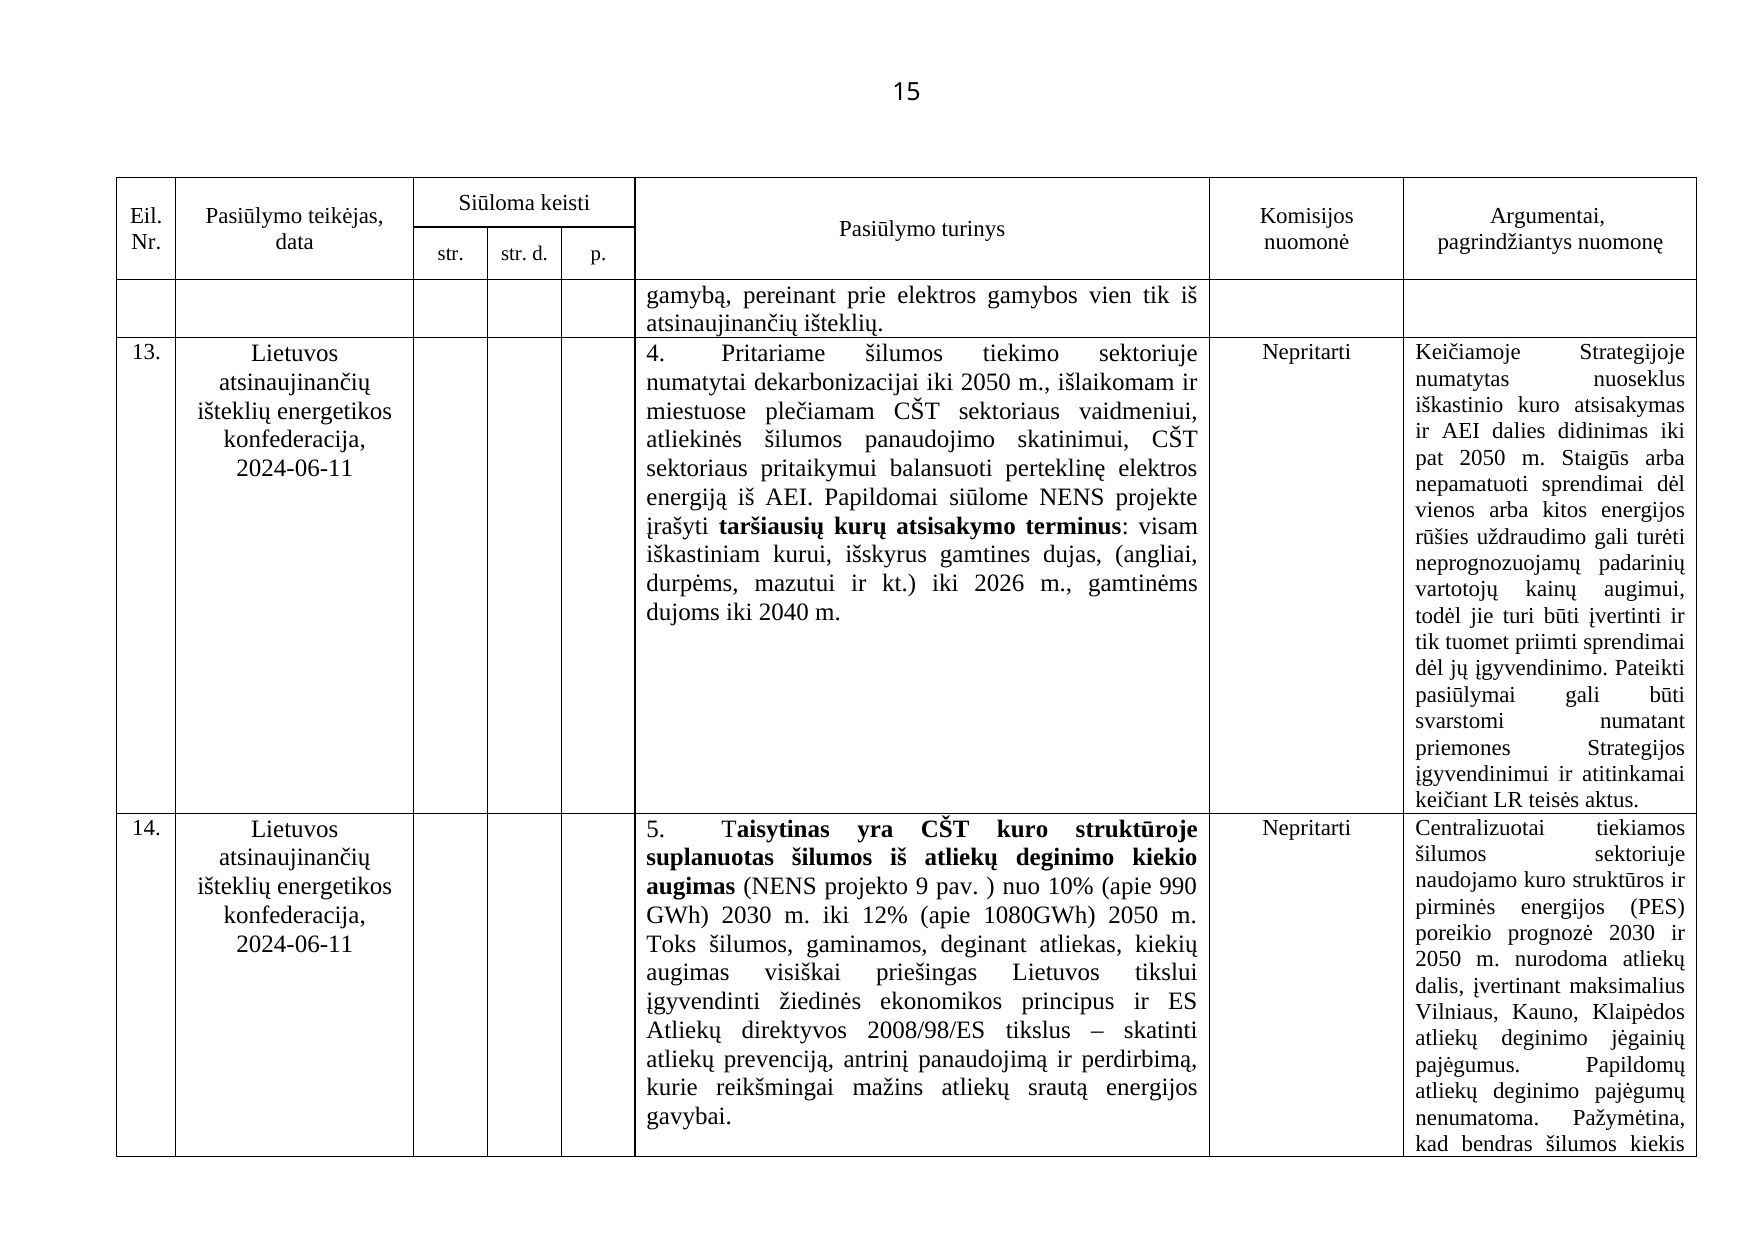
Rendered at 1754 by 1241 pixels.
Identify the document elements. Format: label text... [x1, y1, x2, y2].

table_cell [562, 338, 634, 813]
table_cell p. [562, 228, 634, 279]
table_cell str. [414, 228, 487, 279]
table_header Argumentai, pagrindžiantys nuomonę [1404, 178, 1696, 279]
table_cell [488, 338, 561, 813]
table_cell Lietuvos atsinaujinančių išteklių energetikos konfederacija, 2024-06-11 [176, 338, 413, 813]
table_cell 14. [117, 814, 175, 1156]
table_cell [117, 280, 175, 337]
table_cell Centralizuotai tiekiamos šilumos sektoriuje naudojamo kuro struktūros ir pirminės energijos (PES) poreikio prognozė 2030 ir 2050 m. nurodoma atliekų dalis, įvertinant maksimalius Vilniaus, Kauno, Klaipėdos atliekų deginimo jėgainių pajėgumus. Papildomų atliekų deginimo pajėgumų nenumatoma. Pažymėtina, kad bendras šilumos kiekis [1404, 814, 1696, 1156]
table_cell [488, 280, 561, 337]
table_header Eil. Nr. [117, 178, 175, 279]
table_cell Pritariame šilumos tiekimo sektoriuje numatytai dekarbonizacijai iki 2050 m., išlaikomam ir miestuose plečiamam CŠT sektoriaus vaidmeniui, atliekinės šilumos panaudojimo skatinimui, CŠT sektoriaus pritaikymui balansuoti perteklinę elektros energiją iš AEI. Papildomai siūlome NENS projekte įrašyti taršiausių kurų atsisakymo terminus: visam iškastiniam kurui, išskyrus gamtines dujas, (angliai, durpėms, mazutui ir kt.) iki 2026 m., gamtinėms dujoms iki 2040 m. [636, 338, 1209, 813]
table_header Siūloma keisti [414, 178, 634, 226]
table_cell [414, 280, 487, 337]
table_cell Lietuvos atsinaujinančių išteklių energetikos konfederacija, 2024-06-11 [176, 814, 413, 1156]
table_cell 13. [117, 338, 175, 813]
table_header Pasiūlymo teikėjas, data [176, 178, 413, 279]
table_header Pasiūlymo turinys [636, 178, 1209, 279]
table_cell Nepritarti [1210, 814, 1403, 1156]
table_cell [562, 814, 634, 1156]
table_cell [176, 280, 413, 337]
table_cell [1210, 280, 1403, 337]
table_cell Keičiamoje Strategijoje numatytas nuoseklus iškastinio kuro atsisakymas ir AEI dalies didinimas iki pat 2050 m. Staigūs arba nepamatuoti sprendimai dėl vienos arba kitos energijos rūšies uždraudimo gali turėti neprognozuojamų padarinių vartotojų kainų augimui, todėl jie turi būti įvertinti ir tik tuomet priimti sprendimai dėl jų įgyvendinimo. Pateikti pasiūlymai gali būti svarstomi numatant priemones Strategijos įgyvendinimui ir atitinkamai keičiant LR teisės aktus. [1404, 338, 1696, 813]
table_cell [562, 280, 634, 337]
table_cell str. d. [488, 228, 561, 279]
table_header Komisijos nuomonė [1210, 178, 1403, 279]
table_cell Taisytinas yra CŠT kuro struktūroje suplanuotas šilumos iš atliekų deginimo kiekio augimas (NENS projekto 9 pav. ) nuo 10% (apie 990 GWh) 2030 m. iki 12% (apie 1080GWh) 2050 m. Toks šilumos, gaminamos, deginant atliekas, kiekių augimas visiškai priešingas Lietuvos tikslui įgyvendinti žiedinės ekonomikos principus ir ES Atliekų direktyvos 2008/98/ES tikslus – skatinti atliekų prevenciją, antrinį panaudojimą ir perdirbimą, kurie reikšmingai mažins atliekų srautą energijos gavybai. [636, 814, 1209, 1156]
table_cell [1404, 280, 1696, 337]
table_cell gamybą, pereinant prie elektros gamybos vien tik iš atsinaujinančių išteklių. [636, 280, 1209, 337]
table_cell Nepritarti [1210, 338, 1403, 813]
table_cell [414, 814, 487, 1156]
table_cell [488, 814, 561, 1156]
table_cell [414, 338, 487, 813]
